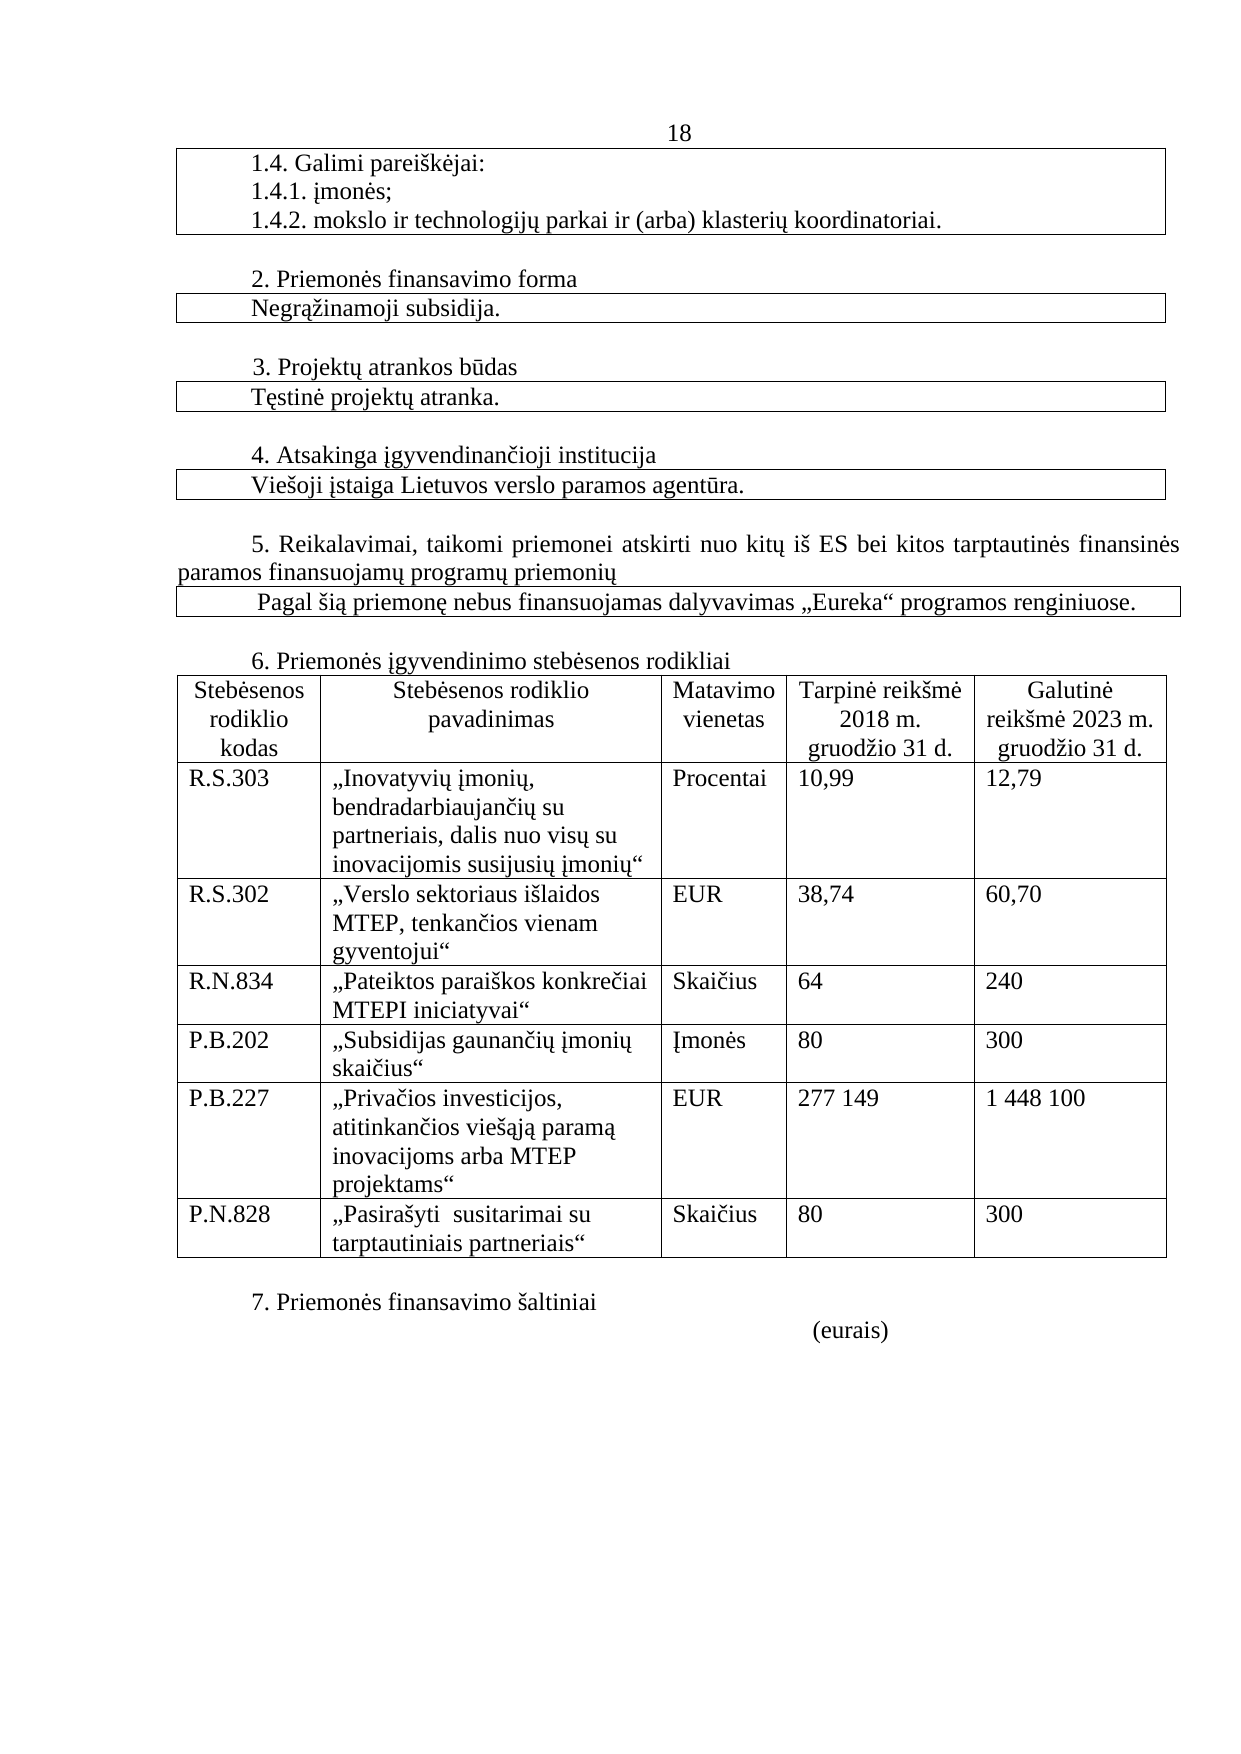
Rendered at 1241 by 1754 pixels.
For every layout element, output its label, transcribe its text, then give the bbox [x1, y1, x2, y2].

table_cell R.S.302 [178, 879, 320, 965]
table_header Stebėsenos rodiklio kodas [178, 676, 320, 762]
table_cell „Subsidijas gaunančių įmonių skaičius“ [321, 1025, 661, 1082]
table_cell EUR [662, 879, 786, 965]
table_header Matavimo vienetas [662, 676, 786, 762]
table_cell R.S.303 [178, 763, 320, 878]
table_cell Skaičius [662, 966, 786, 1024]
text 5. Reikalavimai, taikomi priemonei atskirti nuo kitų iš ES bei kitos tarptautinės finansinės paramos finansuojamų programų priemonių [177, 529, 1181, 586]
text (eurais) [812, 1315, 1181, 1344]
table_cell 1 448 100 [975, 1083, 1166, 1198]
table_header Stebėsenos rodiklio pavadinimas [321, 676, 661, 762]
table_cell 240 [975, 966, 1166, 1024]
table_cell 80 [787, 1025, 974, 1082]
table_cell 60,70 [975, 879, 1166, 965]
table_cell 300 [975, 1025, 1166, 1082]
table_header Negrąžinamoji subsidija. [177, 294, 1165, 322]
table_header Tarpinė reikšmė 2018 m. gruodžio 31 d. [787, 676, 974, 762]
table_cell 1.4. Galimi pareiškėjai: 1.4.1. įmonės; 1.4.2. mokslo ir technologijų parkai ir (arba) klasterių koordinatoriai. [177, 149, 1165, 234]
table_cell Skaičius [662, 1199, 786, 1257]
table_cell 300 [975, 1199, 1166, 1257]
table_cell 10,99 [787, 763, 974, 878]
table_cell P.N.828 [178, 1199, 320, 1257]
table_cell 80 [787, 1199, 974, 1257]
text 6. Priemonės įgyvendinimo stebėsenos rodikliai [177, 646, 1181, 674]
table_cell Procentai [662, 763, 786, 878]
table_header Viešoji įstaiga Lietuvos verslo paramos agentūra. [177, 470, 1165, 499]
text 2. Priemonės finansavimo forma [251, 264, 1181, 292]
table_cell P.B.227 [178, 1083, 320, 1198]
table_header Pagal šią priemonę nebus finansuojamas dalyvavimas „Eureka“ programos renginiuose. [177, 587, 1180, 616]
table_cell „Privačios investicijos, atitinkančios viešąją paramą inovacijoms arba MTEP projektams“ [321, 1083, 661, 1198]
table_cell 64 [787, 966, 974, 1024]
text 4. Atsakinga įgyvendinančioji institucija [177, 440, 1181, 469]
table_header Tęstinė projektų atranka. [177, 382, 1165, 411]
table_header Galutinė reikšmė 2023 m. gruodžio 31 d. [975, 676, 1166, 762]
table_cell EUR [662, 1083, 786, 1198]
table_cell 277 149 [787, 1083, 974, 1198]
text 7. Priemonės finansavimo šaltiniai [177, 1287, 1181, 1315]
table_cell „Pateiktos paraiškos konkrečiai MTEPI iniciatyvai“ [321, 966, 661, 1024]
table_cell Įmonės [662, 1025, 786, 1082]
table_cell R.N.834 [178, 966, 320, 1024]
table_cell „Verslo sektoriaus išlaidos MTEP, tenkančios vienam gyventojui“ [321, 879, 661, 965]
text 3. Projektų atrankos būdas [252, 352, 1181, 381]
table_cell „Pasirašyti susitarimai su tarptautiniais partneriais“ [321, 1199, 661, 1257]
table_cell 12,79 [975, 763, 1166, 878]
table_cell 38,74 [787, 879, 974, 965]
table_cell P.B.202 [178, 1025, 320, 1082]
table_cell „Inovatyvių įmonių, bendradarbiaujančių su partneriais, dalis nuo visų su inovacijomis susijusių įmonių“ [321, 763, 661, 878]
